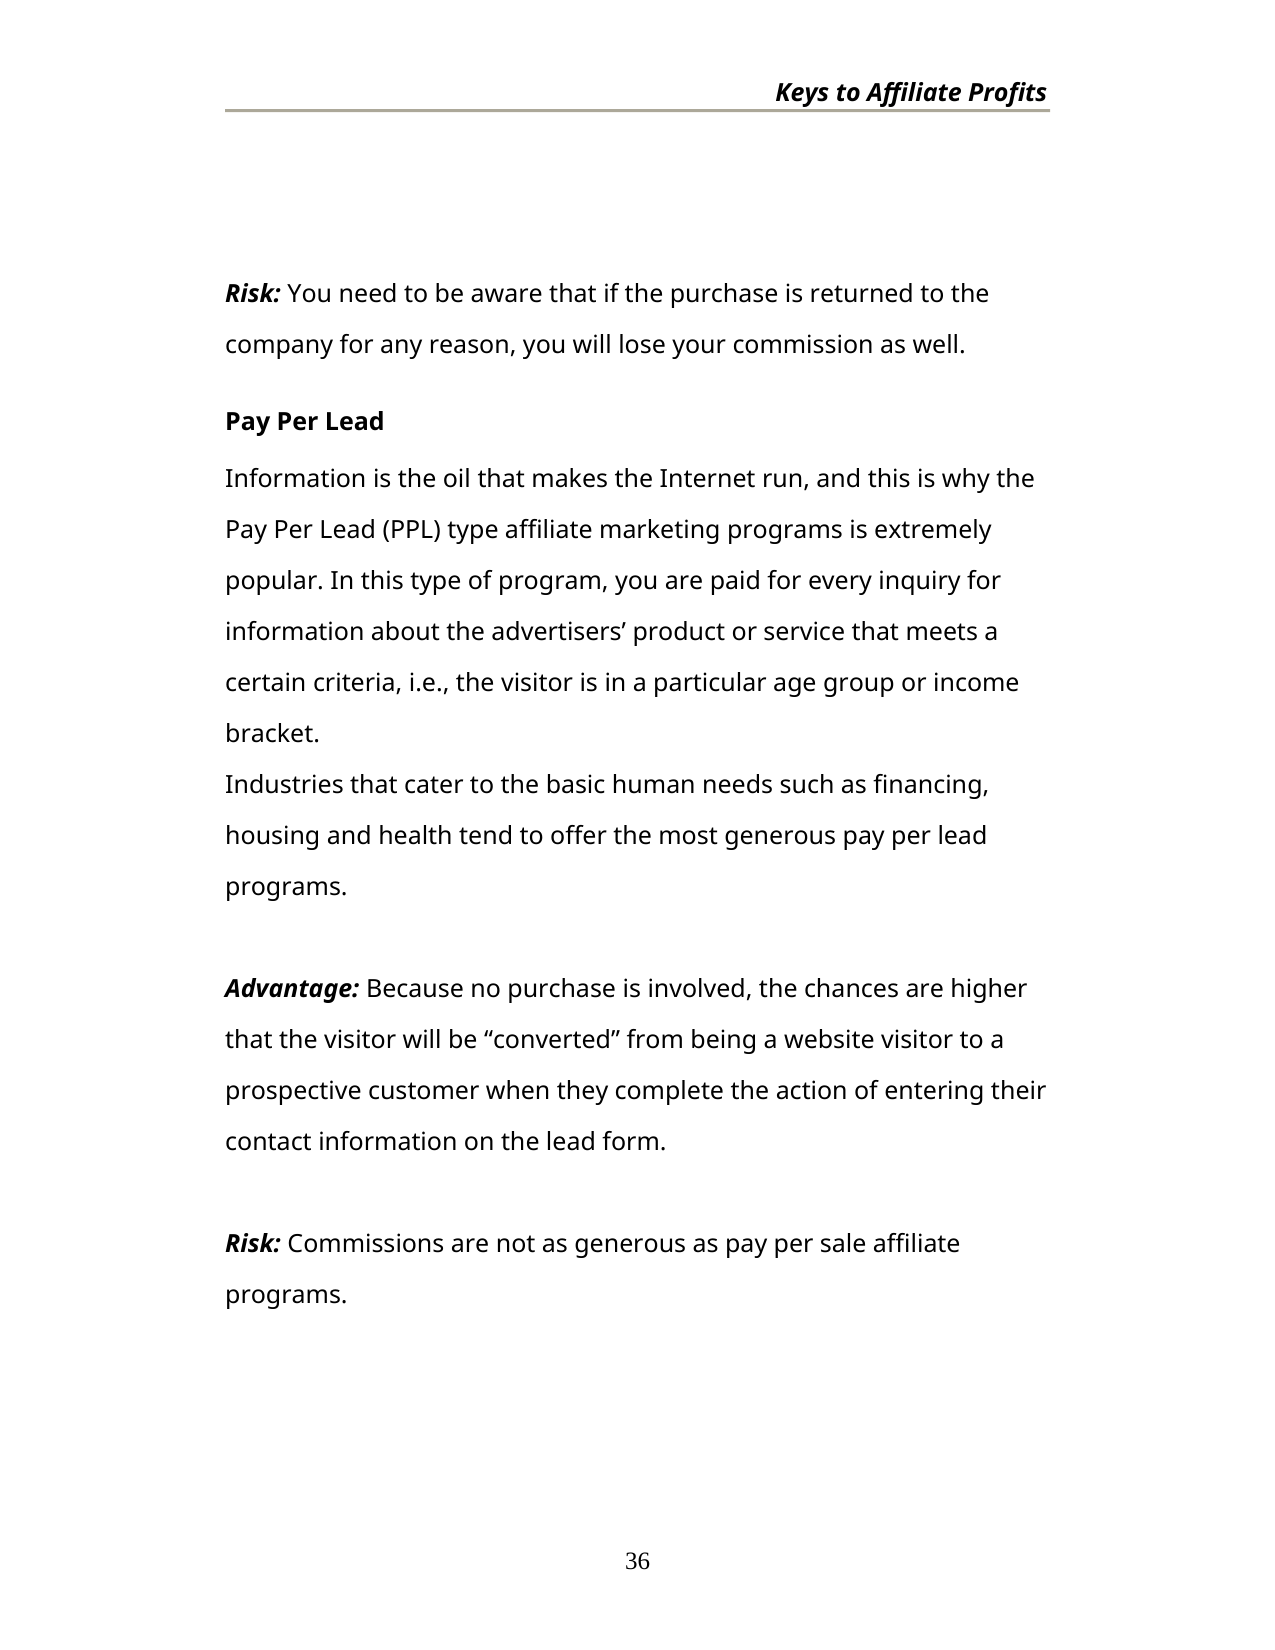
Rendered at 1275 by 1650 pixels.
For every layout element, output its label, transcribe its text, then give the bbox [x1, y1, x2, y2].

text Risk: You need to be aware that if the purchase is returned to the company for any reason, you will lose your commission as well. [225, 276, 1050, 361]
text Advantage: Because no purchase is involved, the chances are higher that the visitor will be “converted” from being a website visitor to a prospective customer when they complete the action of entering their contact information on the lead form. [225, 971, 1050, 1158]
text Information is the oil that makes the Internet run, and this is why the Pay Per Lead (PPL) type affiliate marketing programs is extremely popular. In this type of program, you are paid for every inquiry for information about the advertisers’ product or service that meets a certain criteria, i.e., the visitor is in a particular age group or income bracket. Industries that cater to the basic human needs such as financing, housing and health tend to offer the most generous pay per lead programs. [225, 460, 1050, 903]
text Pay Per Lead [225, 403, 1050, 437]
text Risk: Commissions are not as generous as pay per sale affiliate programs. [225, 1226, 1050, 1311]
